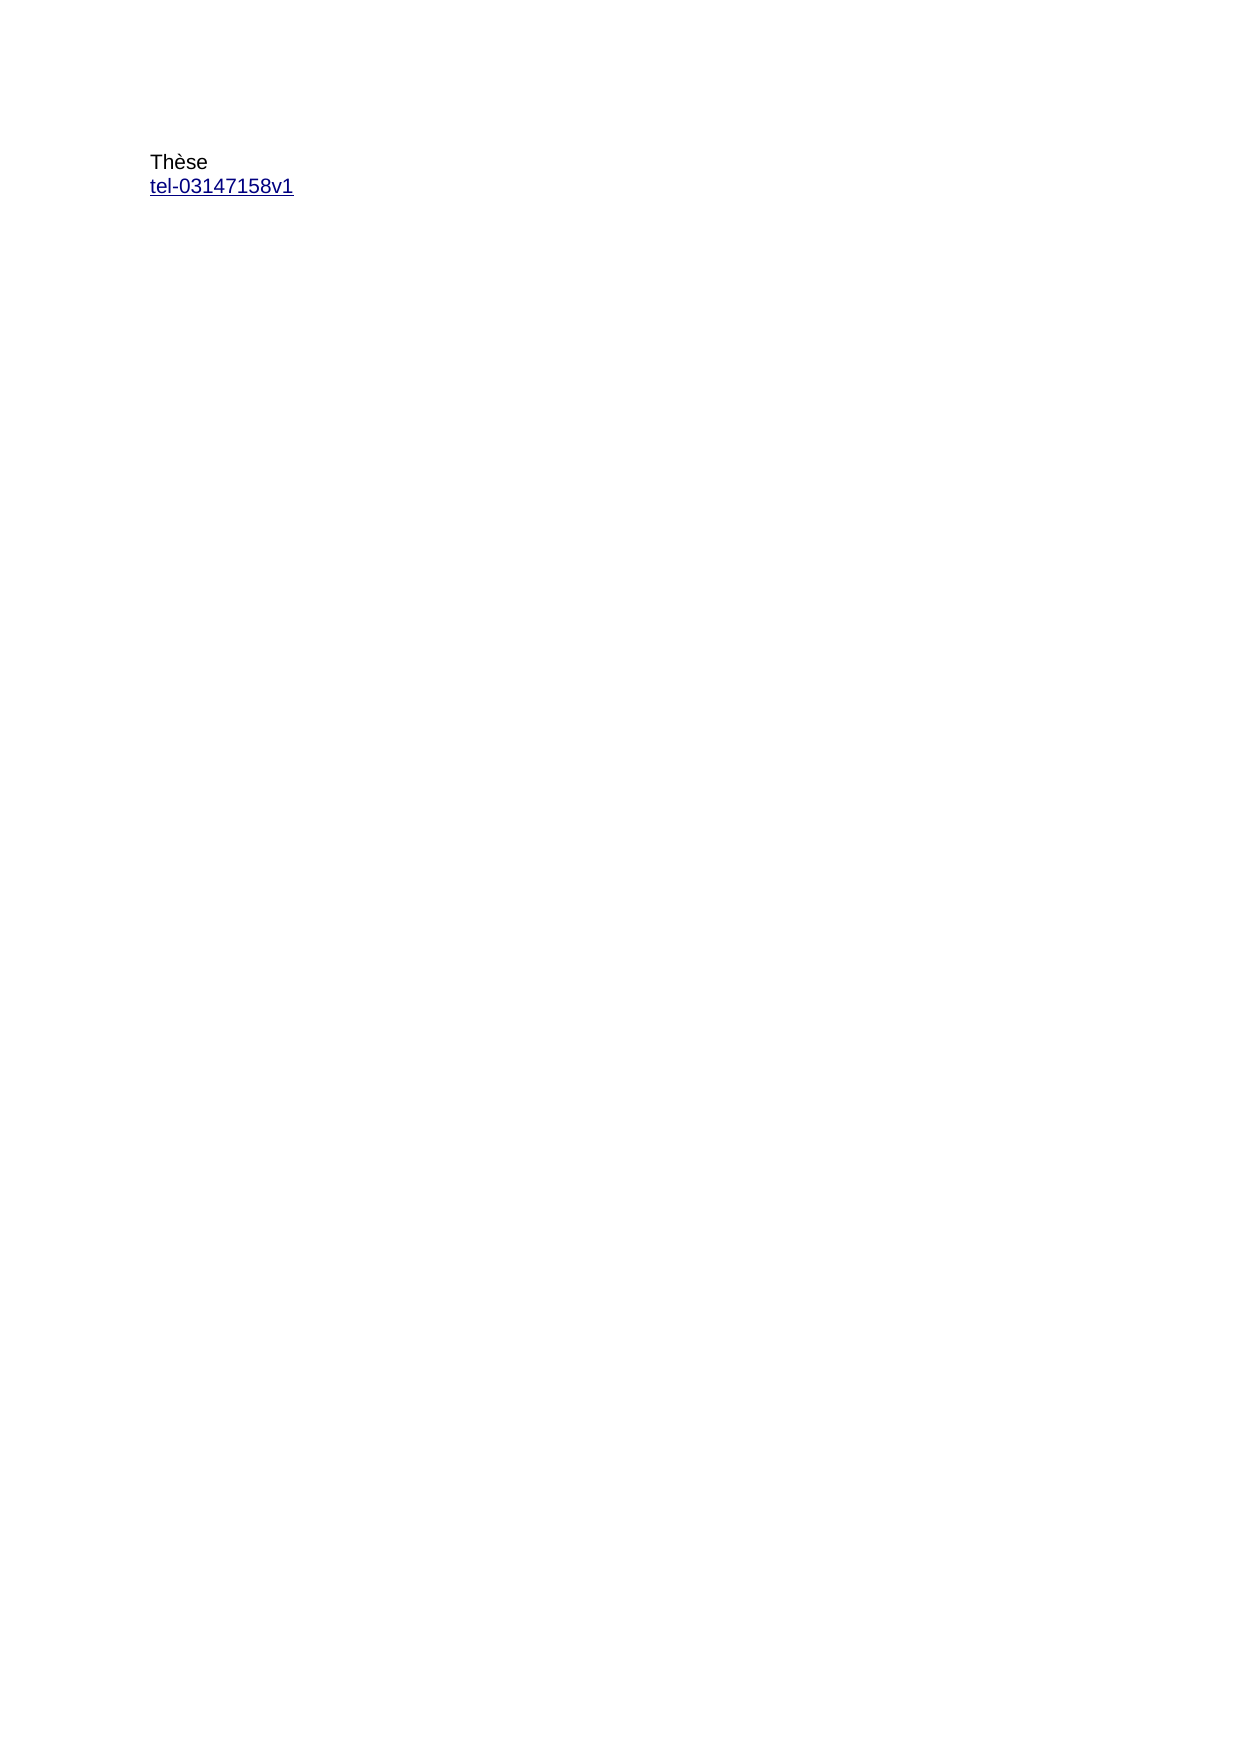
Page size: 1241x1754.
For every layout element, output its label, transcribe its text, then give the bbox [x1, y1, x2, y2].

table_header Generation, propagation and control of quantized vortices and dark solitons in polariton superfluids Anne Maitre Physics [physics]. Sorbonne Université, 2020. English. ⟨NNT : ⟩ Thèse tel-03147158v1 [150, 150, 1090, 198]
